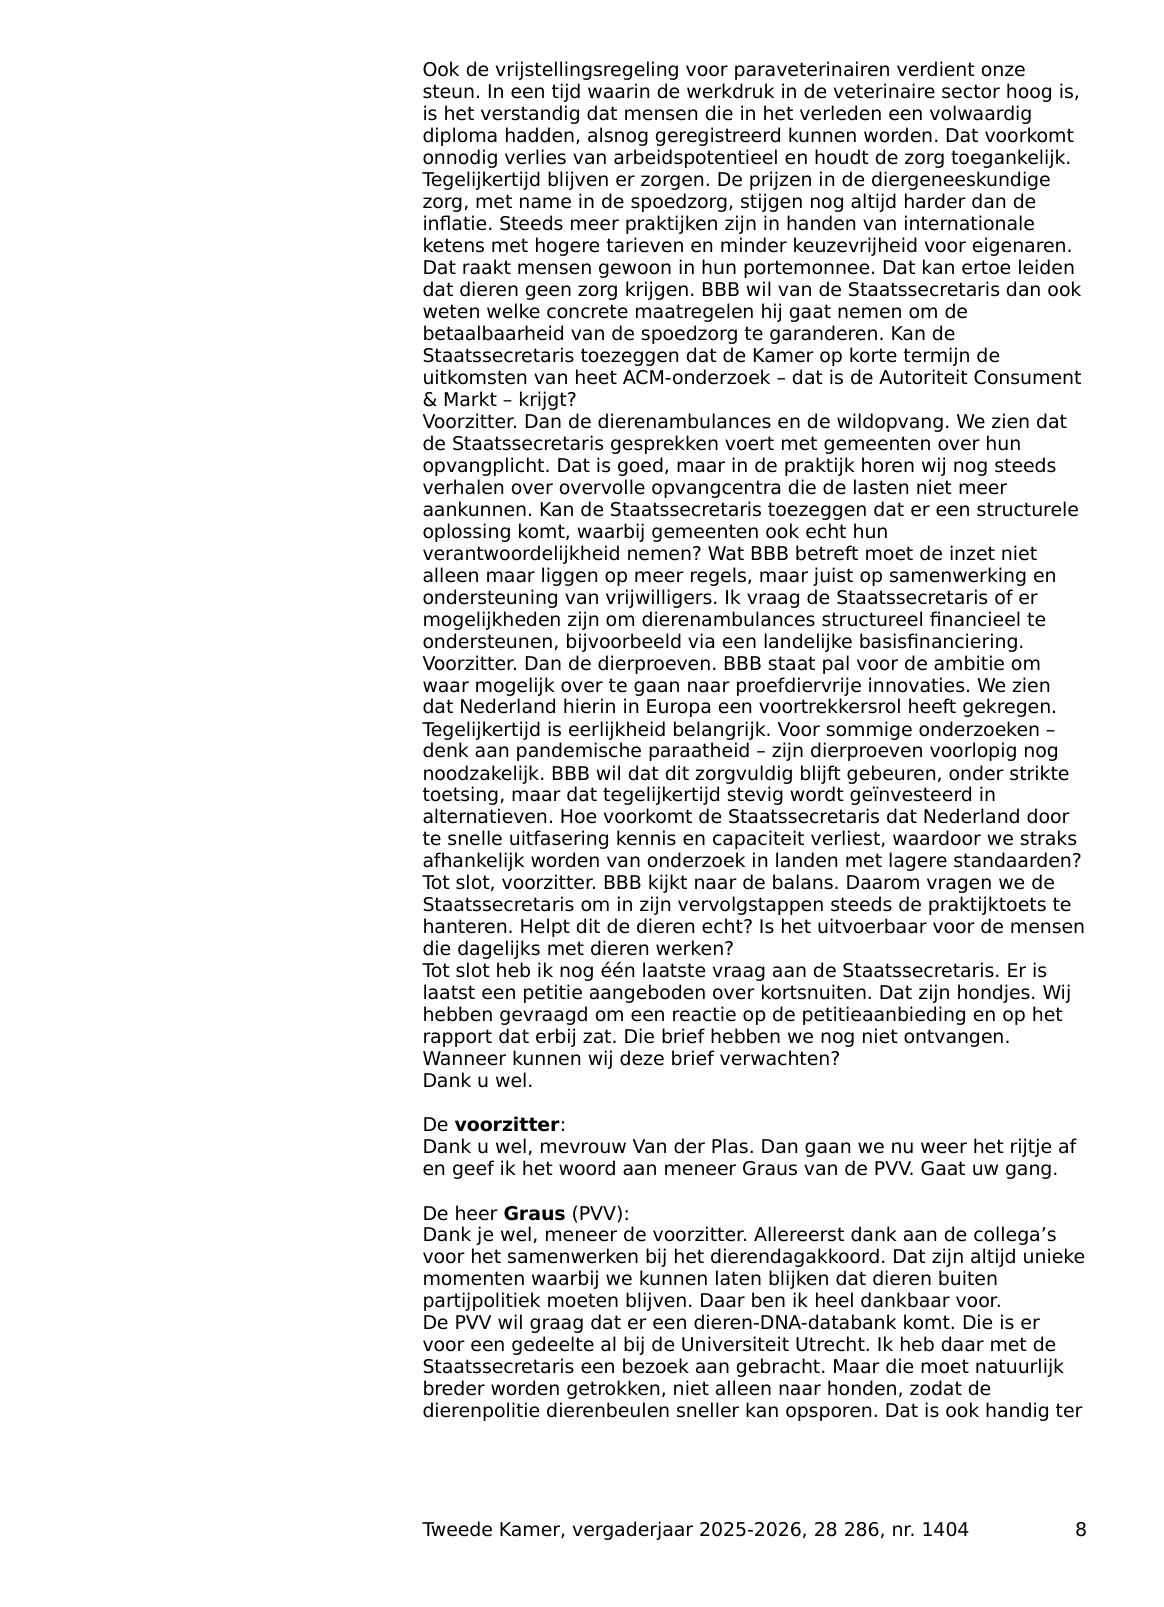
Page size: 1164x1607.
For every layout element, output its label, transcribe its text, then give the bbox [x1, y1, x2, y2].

text Dank je wel, meneer de voorzitter. Allereerst dank aan de collega’s voor het samenwerken bij het dierendagakkoord. Dat zijn altijd unieke momenten waarbij we kunnen laten blijken dat dieren buiten partijpolitiek moeten blijven. Daar ben ik heel dankbaar voor. [422, 1224, 1087, 1312]
text Dank u wel. [422, 1070, 1087, 1092]
text Tot slot, voorzitter. BBB kijkt naar de balans. Daarom vragen we de Staatssecretaris om in zijn vervolgstappen steeds de praktijktoets te hanteren. Helpt dit de dieren echt? Is het uitvoerbaar voor de mensen die dagelijks met dieren werken? [422, 872, 1087, 960]
text De PVV wil graag dat er een dieren-DNA-databank komt. Die is er voor een gedeelte al bij de Universiteit Utrecht. Ik heb daar met de Staatssecretaris een bezoek aan gebracht. Maar die moet natuurlijk breder worden getrokken, niet alleen naar honden, zodat de dierenpolitie dierenbeulen sneller kan opsporen. Dat is ook handig ter [422, 1312, 1087, 1422]
text De heer Graus (PVV): [422, 1202, 1087, 1224]
text Voorzitter. Dan de dierproeven. BBB staat pal voor de ambitie om waar mogelijk over te gaan naar proefdiervrije innovaties. We zien dat Nederland hierin in Europa een voortrekkersrol heeft gekregen. Tegelijkertijd is eerlijkheid belangrijk. Voor sommige onderzoeken – denk aan pandemische paraatheid – zijn dierproeven voorlopig nog noodzakelijk. BBB wil dat dit zorgvuldig blijft gebeuren, onder strikte toetsing, maar dat tegelijkertijd stevig wordt geïnvesteerd in alternatieven. Hoe voorkomt de Staatssecretaris dat Nederland door te snelle uitfasering kennis en capaciteit verliest, waardoor we straks afhankelijk worden van onderzoek in landen met lagere standaarden? [422, 652, 1087, 872]
text Voorzitter. Dan de dierenambulances en de wildopvang. We zien dat de Staatssecretaris gesprekken voert met gemeenten over hun opvangplicht. Dat is goed, maar in de praktijk horen wij nog steeds verhalen over overvolle opvangcentra die de lasten niet meer aankunnen. Kan de Staatssecretaris toezeggen dat er een structurele oplossing komt, waarbij gemeenten ook echt hun verantwoordelijkheid nemen? Wat BBB betreft moet de inzet niet alleen maar liggen op meer regels, maar juist op samenwerking en ondersteuning van vrijwilligers. Ik vraag de Staatssecretaris of er mogelijkheden zijn om dierenambulances structureel financieel te ondersteunen, bijvoorbeeld via een landelijke basisfinanciering. [422, 411, 1087, 652]
text Tegelijkertijd blijven er zorgen. De prijzen in de diergeneeskundige zorg, met name in de spoedzorg, stijgen nog altijd harder dan de inflatie. Steeds meer praktijken zijn in handen van internationale ketens met hogere tarieven en minder keuzevrijheid voor eigenaren. Dat raakt mensen gewoon in hun portemonnee. Dat kan ertoe leiden dat dieren geen zorg krijgen. BBB wil van de Staatssecretaris dan ook weten welke concrete maatregelen hij gaat nemen om de betaalbaarheid van de spoedzorg te garanderen. Kan de Staatssecretaris toezeggen dat de Kamer op korte termijn de uitkomsten van heet ACM-onderzoek – dat is de Autoriteit Consument & Markt – krijgt? [422, 169, 1087, 411]
text Ook de vrijstellingsregeling voor paraveterinairen verdient onze steun. In een tijd waarin de werkdruk in de veterinaire sector hoog is, is het verstandig dat mensen die in het verleden een volwaardig diploma hadden, alsnog geregistreerd kunnen worden. Dat voorkomt onnodig verlies van arbeidspotentieel en houdt de zorg toegankelijk. [422, 59, 1087, 169]
text De voorzitter: [422, 1114, 1087, 1136]
text Dank u wel, mevrouw Van der Plas. Dan gaan we nu weer het rijtje af en geef ik het woord aan meneer Graus van de PVV. Gaat uw gang. [422, 1136, 1087, 1180]
text Tot slot heb ik nog één laatste vraag aan de Staatssecretaris. Er is laatst een petitie aangeboden over kortsnuiten. Dat zijn hondjes. Wij hebben gevraagd om een reactie op de petitieaanbieding en op het rapport dat erbij zat. Die brief hebben we nog niet ontvangen. Wanneer kunnen wij deze brief verwachten? [422, 960, 1087, 1070]
